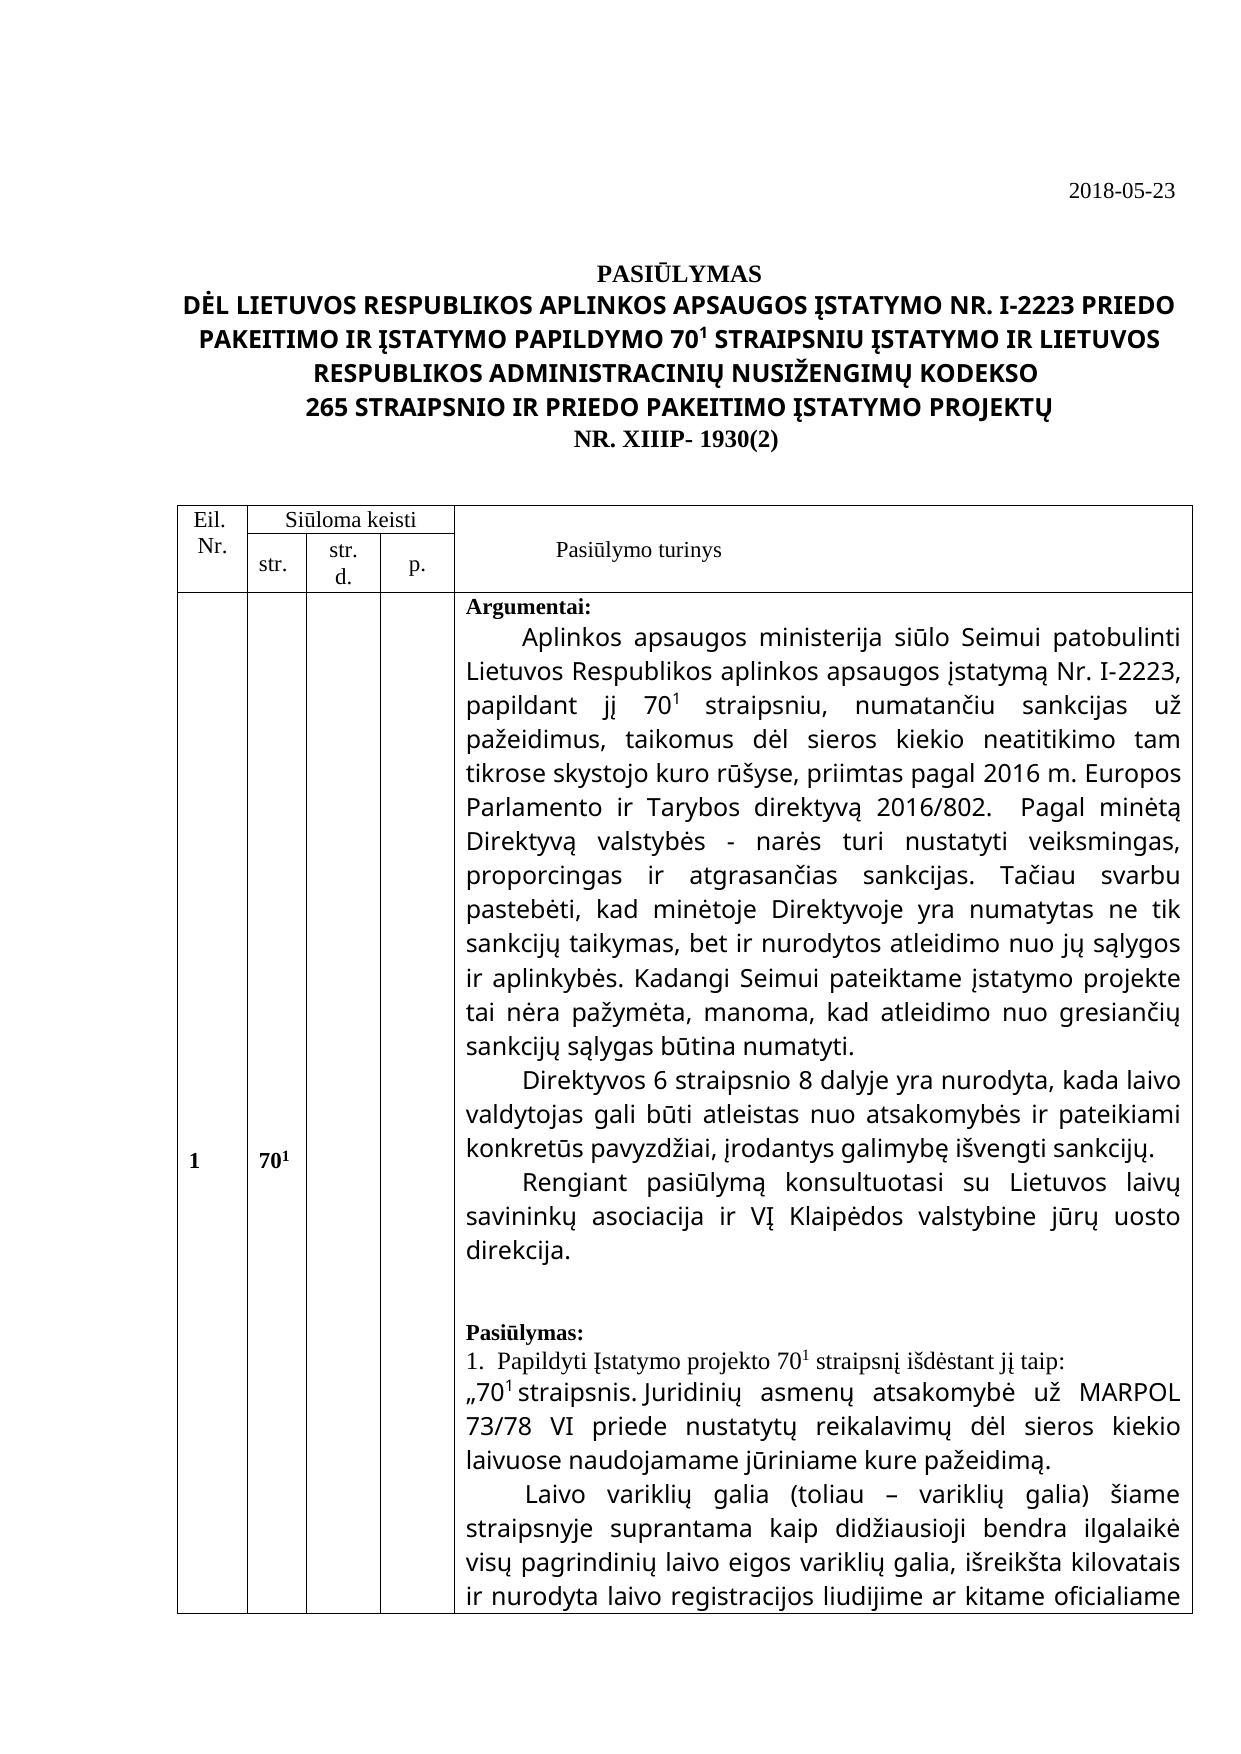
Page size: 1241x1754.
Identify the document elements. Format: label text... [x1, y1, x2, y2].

table_header Eil. Nr. [178, 506, 247, 592]
table_cell [381, 593, 454, 1613]
text 2018-05-23 [177, 177, 1181, 203]
table_cell [307, 593, 380, 1613]
table_cell 1 [178, 593, 247, 1613]
table_cell 701 [248, 593, 306, 1613]
table_header Pasiūlymo turinys [455, 506, 1192, 592]
table_cell str. d. [307, 534, 380, 592]
text PASIŪLYMAS [177, 259, 1181, 287]
table_cell str. [248, 534, 306, 592]
text 265 STRAIPSNIO IR PRIEDO PAKEITIMO ĮSTATYMO PROJEKTŲ [177, 389, 1181, 424]
text NR. XIIIP- 1930(2) [177, 424, 1181, 452]
text dėl liETUVOS RESPUBLIKOS APLINKOS APSAUGOS ĮSTATYMO NR. I-2223 PRIEDO PAKEITIMO IR ĮSTATYMO PAPILDYMO 701 STRAIPSNIU ĮSTATYMO IR liETUVOS RESPUBLIKOS ADMINISTRACINIŲ NUSIŽENGIMŲ KODEKSO [177, 287, 1181, 389]
table_cell Argumentai: Aplinkos apsaugos ministerija siūlo Seimui patobulinti Lietuvos Respublikos aplinkos apsaugos įstatymą Nr. I-2223, papildant jį 701 straipsniu, numatančiu sankcijas už pažeidimus, taikomus dėl sieros kiekio neatitikimo tam tikrose skystojo kuro rūšyse, priimtas pagal 2016 m. Europos Parlamento ir Tarybos direktyvą 2016/802. Pagal minėtą Direktyvą valstybės - narės turi nustatyti veiksmingas, proporcingas ir atgrasančias sankcijas. Tačiau svarbu pastebėti, kad minėtoje Direktyvoje yra numatytas ne tik sankcijų taikymas, bet ir nurodytos atleidimo nuo jų sąlygos ir aplinkybės. Kadangi Seimui pateiktame įstatymo projekte tai nėra pažymėta, manoma, kad atleidimo nuo gresiančių sankcijų sąlygas būtina numatyti. Direktyvos 6 straipsnio 8 dalyje yra nurodyta, kada laivo valdytojas gali būti atleistas nuo atsakomybės ir pateikiami konkretūs pavyzdžiai, įrodantys galimybę išvengti sankcijų. Rengiant pasiūlymą konsultuotasi su Lietuvos laivų savininkų asociacija ir VĮ Klaipėdos valstybine jūrų uosto direkcija. Pasiūlymas: 1. Papildyti Įstatymo projekto 701 straipsnį išdėstant jį taip: „701 straipsnis. Juridinių asmenų atsakomybė už MARPOL 73/78 VI priede nustatytų reikalavimų dėl sieros kiekio laivuose naudojamame jūriniame kure pažeidimą. Laivo variklių galia (toliau – variklių galia) šiame straipsnyje suprantama kaip didžiausioji bendra ilgalaikė visų pagrindinių laivo eigos variklių galia, išreikšta kilovatais ir nurodyta laivo registracijos liudijime ar kitame oficialiame [455, 593, 1192, 1613]
table_cell p. [381, 534, 454, 592]
table_header Siūloma keisti [248, 506, 454, 532]
